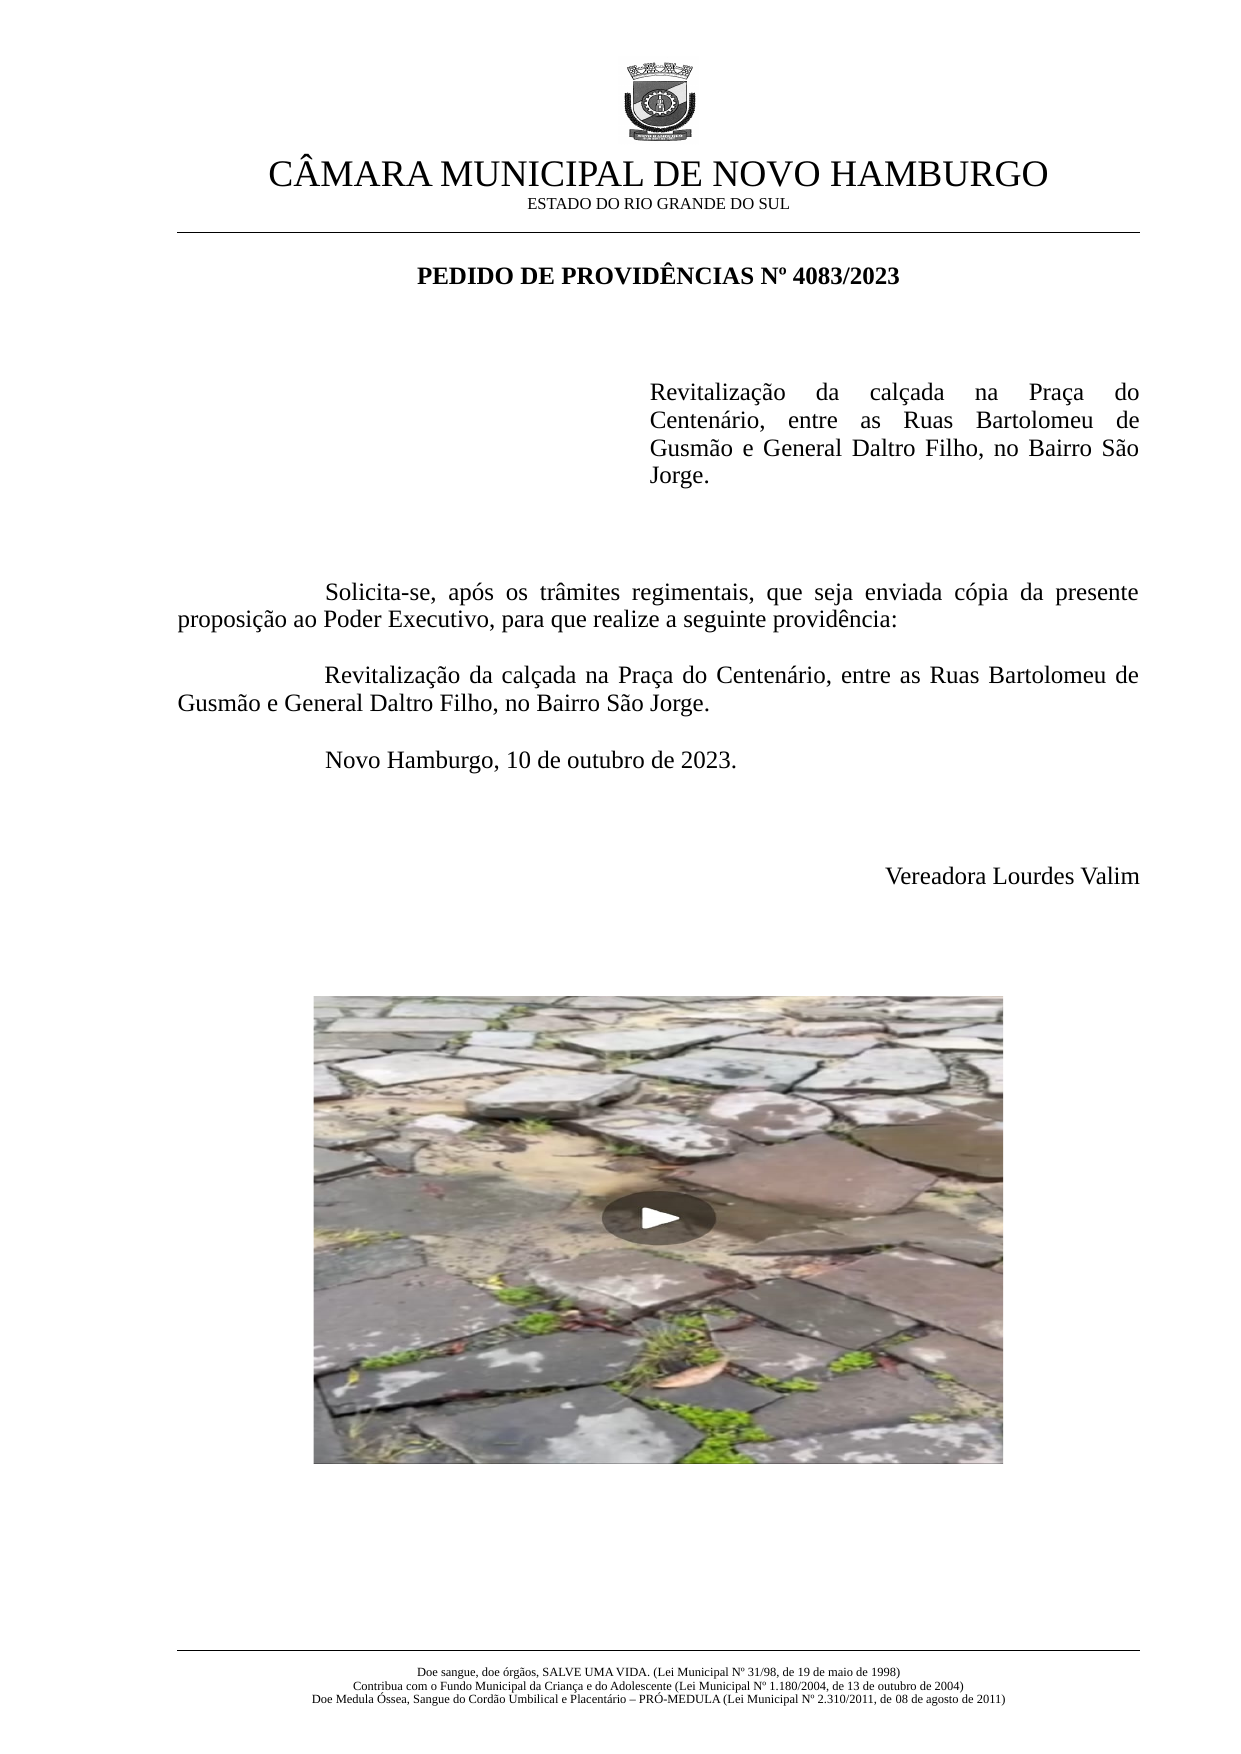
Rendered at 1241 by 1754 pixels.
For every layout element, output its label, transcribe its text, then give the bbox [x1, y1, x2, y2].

list Revitalização da calçada na Praça do Centenário, entre as Ruas Bartolomeu de Gusmão e General Daltro Filho, no Bairro São Jorge. [177, 661, 1140, 716]
text PEDIDO DE PROVIDÊNCIAS Nº 4083/2023 [177, 262, 1140, 290]
text Vereadora Lourdes Valim [177, 862, 1140, 890]
text Solicita-se, após os trâmites regimentais, que seja enviada cópia da presente proposição ao Poder Executivo, para que realize a seguinte providência: [177, 578, 1140, 633]
picture [313, 996, 1004, 1464]
text Novo Hamburgo, 10 de outubro de 2023. [177, 746, 1140, 774]
list Revitalização da calçada na Praça do Centenário, entre as Ruas Bartolomeu de Gusmão e General Daltro Filho, no Bairro São Jorge. [649, 378, 1140, 489]
